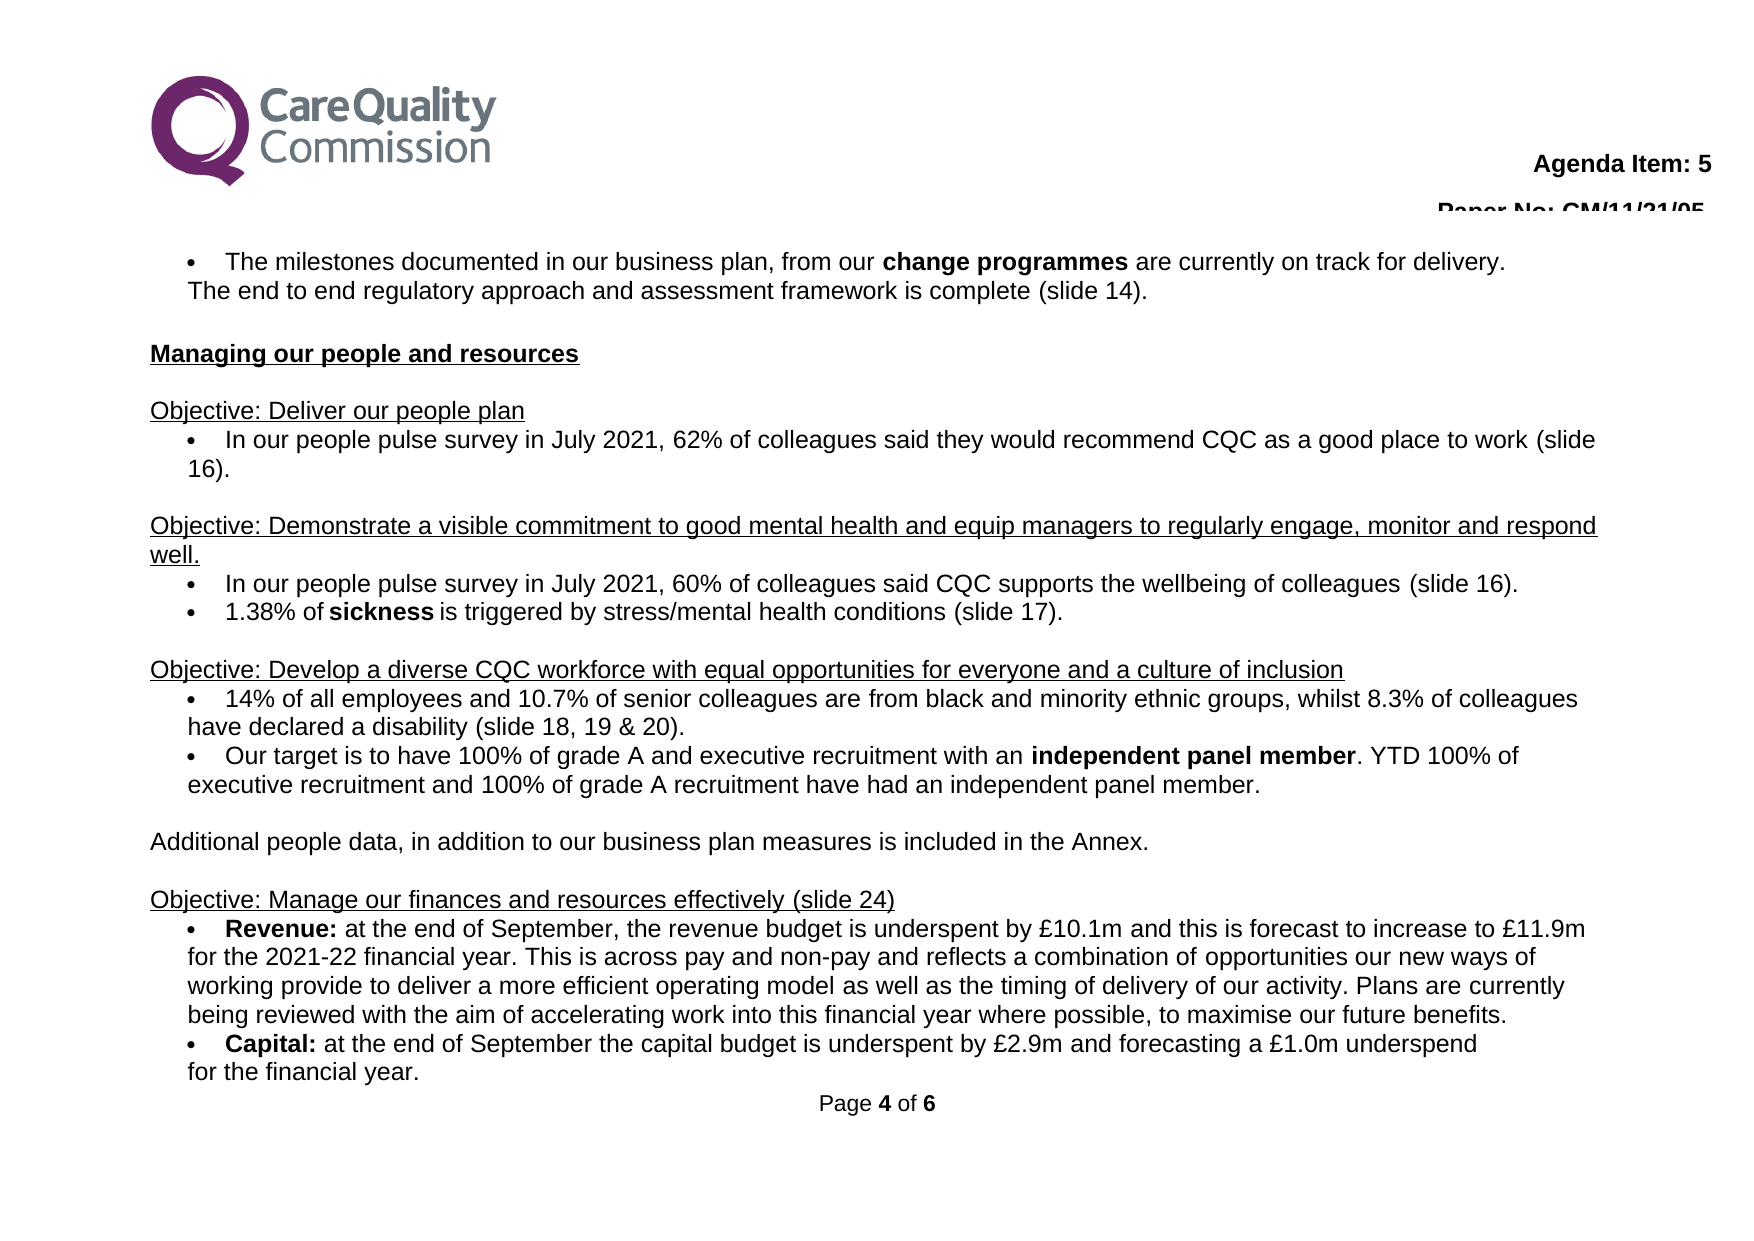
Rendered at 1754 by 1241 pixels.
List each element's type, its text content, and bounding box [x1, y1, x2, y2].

list In our people pulse survey in July 2021, 60% of colleagues said CQC supports the wellbeing of colleagues (slide 16). [187, 569, 1604, 597]
list Revenue: at the end of September, the revenue budget is underspent by £10.1m and this is forecast to increase to £11.9m for the 2021-22 financial year. This is across pay and non-pay and reflects a combination of opportunities our new ways of working provide to deliver a more efficient operating model as well as the timing of delivery of our activity. Plans are currently being reviewed with the aim of accelerating work into this financial year where possible, to maximise our future benefits. [187, 914, 1604, 1029]
list 1.38% of sickness is triggered by stress/mental health conditions (slide 17). [187, 597, 1604, 626]
list Capital: at the end of September the capital budget is underspent by £2.9m and forecasting a £1.0m underspend for the financial year. [187, 1029, 1604, 1086]
list The milestones documented in our business plan, from our change programmes are currently on track for delivery. The end to end regulatory approach and assessment framework is complete (slide 14). [187, 247, 1604, 304]
text Objective: Manage our finances and resources effectively (slide 24) [150, 885, 1604, 914]
list 14% of all employees and 10.7% of senior colleagues are from black and minority ethnic groups, whilst 8.3% of colleagues have declared a disability (slide 18, 19 & 20). [187, 684, 1604, 741]
list Our target is to have 100% of grade A and executive recruitment with an independent panel member. YTD 100% of executive recruitment and 100% of grade A recruitment have had an independent panel member. [187, 741, 1604, 799]
text Objective: Deliver our people plan [150, 396, 1604, 425]
list In our people pulse survey in July 2021, 62% of colleagues said they would recommend CQC as a good place to work (slide 16). [187, 425, 1604, 482]
text Objective: Demonstrate a visible commitment to good mental health and equip managers to regularly engage, monitor and respond well. [150, 511, 1604, 569]
text Objective: Develop a diverse CQC workforce with equal opportunities for everyone and a culture of inclusion [150, 655, 1604, 684]
text Additional people data, in addition to our business plan measures is included in the Annex. [150, 827, 1604, 856]
text Managing our people and resources [150, 339, 1604, 367]
